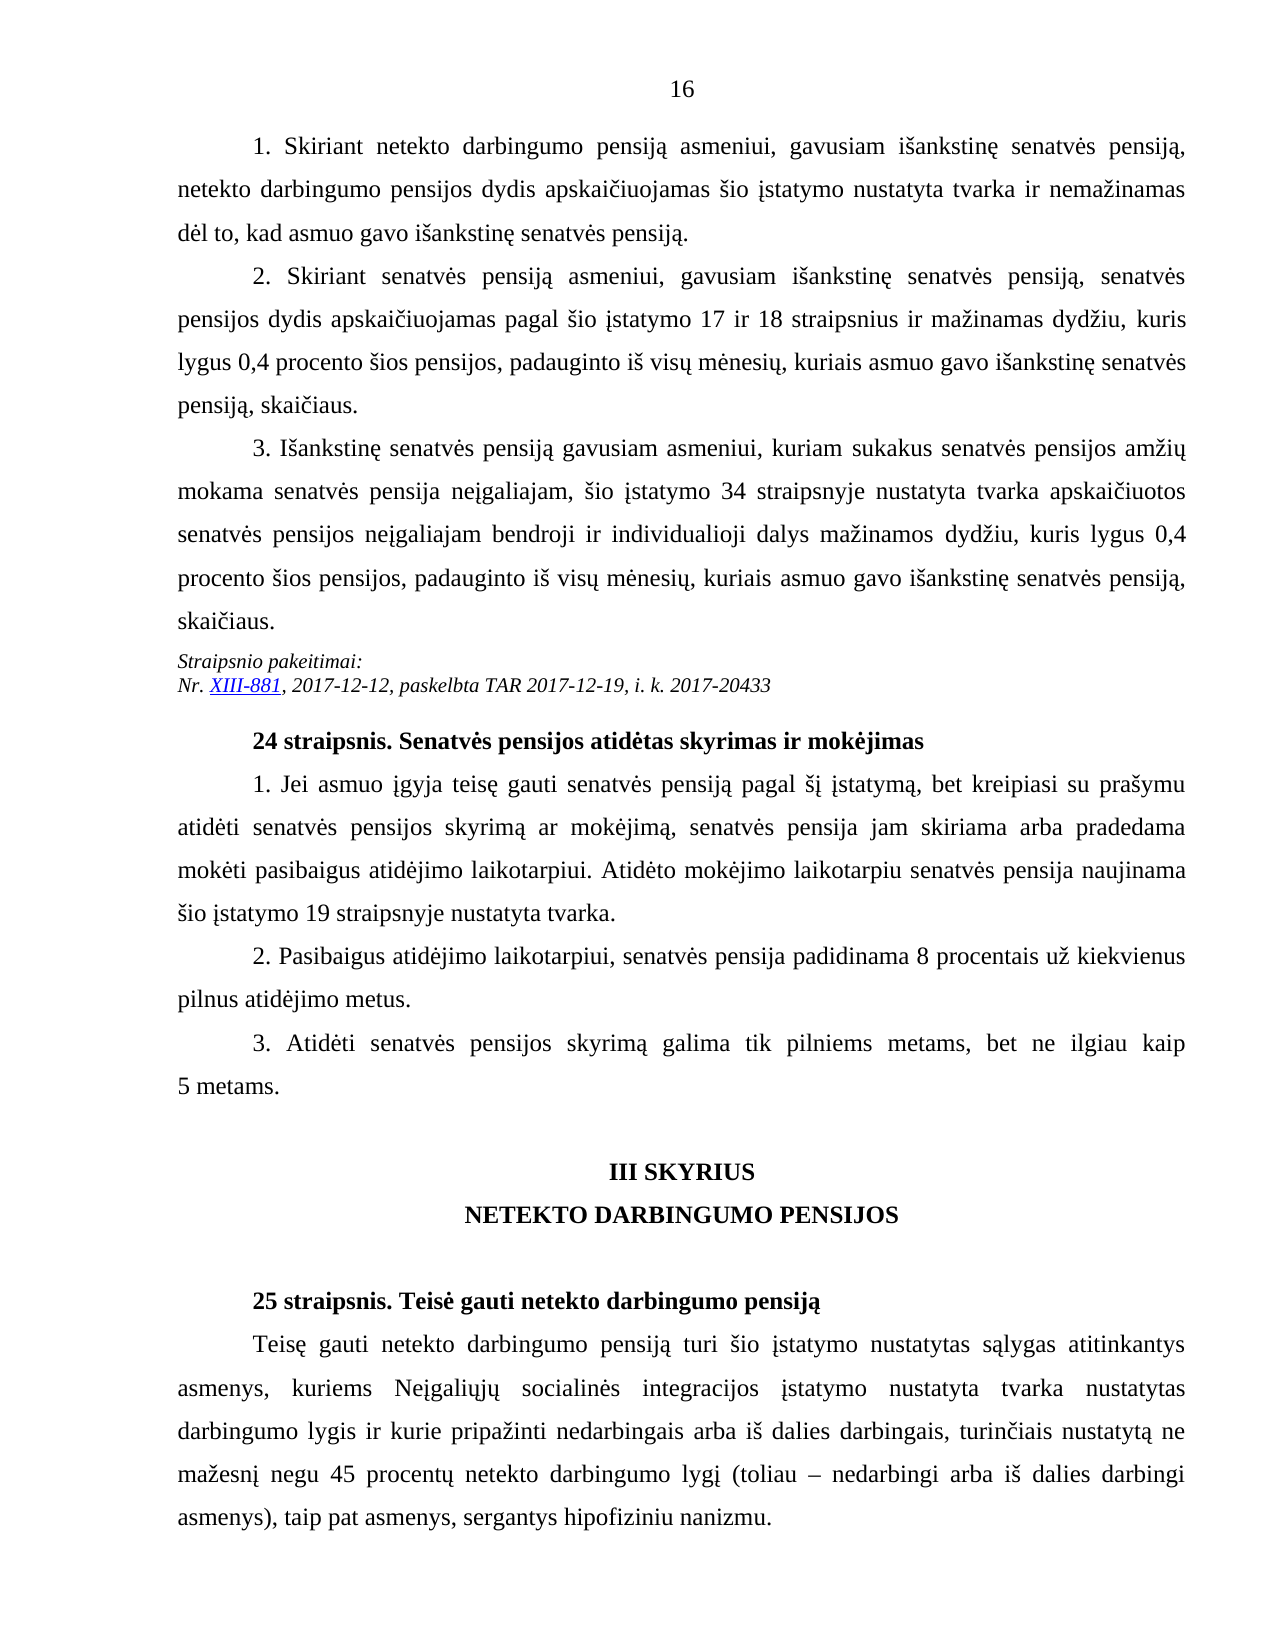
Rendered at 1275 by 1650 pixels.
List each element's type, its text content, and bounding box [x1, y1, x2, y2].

text netekto darbingumo pensijos [177, 1200, 1186, 1229]
text 2. Pasibaigus atidėjimo laikotarpiui, senatvės pensija padidinama 8 procentais už kiekvienus pilnus atidėjimo metus. [177, 941, 1186, 1013]
text Nr. XIII-881, 2017-12-12, paskelbta TAR 2017-12-19, i. k. 2017-20433 [177, 673, 1186, 697]
text 24 straipsnis. Senatvės pensijos atidėtas skyrimas ir mokėjimas [177, 726, 1186, 754]
text 25 straipsnis. Teisė gauti netekto darbingumo pensiją [177, 1286, 1186, 1315]
text III SKYRIUS [177, 1157, 1186, 1186]
text 1. Skiriant netekto darbingumo pensiją asmeniui, gavusiam išankstinę senatvės pensiją, netekto darbingumo pensijos dydis apskaičiuojamas šio įstatymo nustatyta tvarka ir nemažinamas dėl to, kad asmuo gavo išankstinę senatvės pensiją. [177, 131, 1186, 246]
text 3. Atidėti senatvės pensijos skyrimą galima tik pilniems metams, bet ne ilgiau kaip 5 metams. [177, 1028, 1186, 1099]
text 3. Išankstinę senatvės pensiją gavusiam asmeniui, kuriam sukakus senatvės pensijos amžių mokama senatvės pensija neįgaliajam, šio įstatymo 34 straipsnyje nustatyta tvarka apskaičiuotos senatvės pensijos neįgaliajam bendroji ir individualioji dalys mažinamos dydžiu, kuris lygus 0,4 procento šios pensijos, padauginto iš visų mėnesių, kuriais asmuo gavo išankstinę senatvės pensiją, skaičiaus. [177, 433, 1186, 634]
text Straipsnio pakeitimai: [177, 649, 1186, 673]
text 2. Skiriant senatvės pensiją asmeniui, gavusiam išankstinę senatvės pensiją, senatvės pensijos dydis apskaičiuojamas pagal šio įstatymo 17 ir 18 straipsnius ir mažinamas dydžiu, kuris lygus 0,4 procento šios pensijos, padauginto iš visų mėnesių, kuriais asmuo gavo išankstinę senatvės pensiją, skaičiaus. [177, 261, 1186, 419]
text 1. Jei asmuo įgyja teisę gauti senatvės pensiją pagal šį įstatymą, bet kreipiasi su prašymu atidėti senatvės pensijos skyrimą ar mokėjimą, senatvės pensija jam skiriama arba pradedama mokėti pasibaigus atidėjimo laikotarpiui. Atidėto mokėjimo laikotarpiu senatvės pensija naujinama šio įstatymo 19 straipsnyje nustatyta tvarka. [177, 769, 1186, 927]
text Teisę gauti netekto darbingumo pensiją turi šio įstatymo nustatytas sąlygas atitinkantys asmenys, kuriems Neįgaliųjų socialinės integracijos įstatymo nustatyta tvarka nustatytas darbingumo lygis ir kurie pripažinti nedarbingais arba iš dalies darbingais, turinčiais nustatytą ne mažesnį negu 45 procentų netekto darbingumo lygį (toliau – nedarbingi arba iš dalies darbingi asmenys), taip pat asmenys, sergantys hipofiziniu nanizmu. [177, 1329, 1186, 1531]
